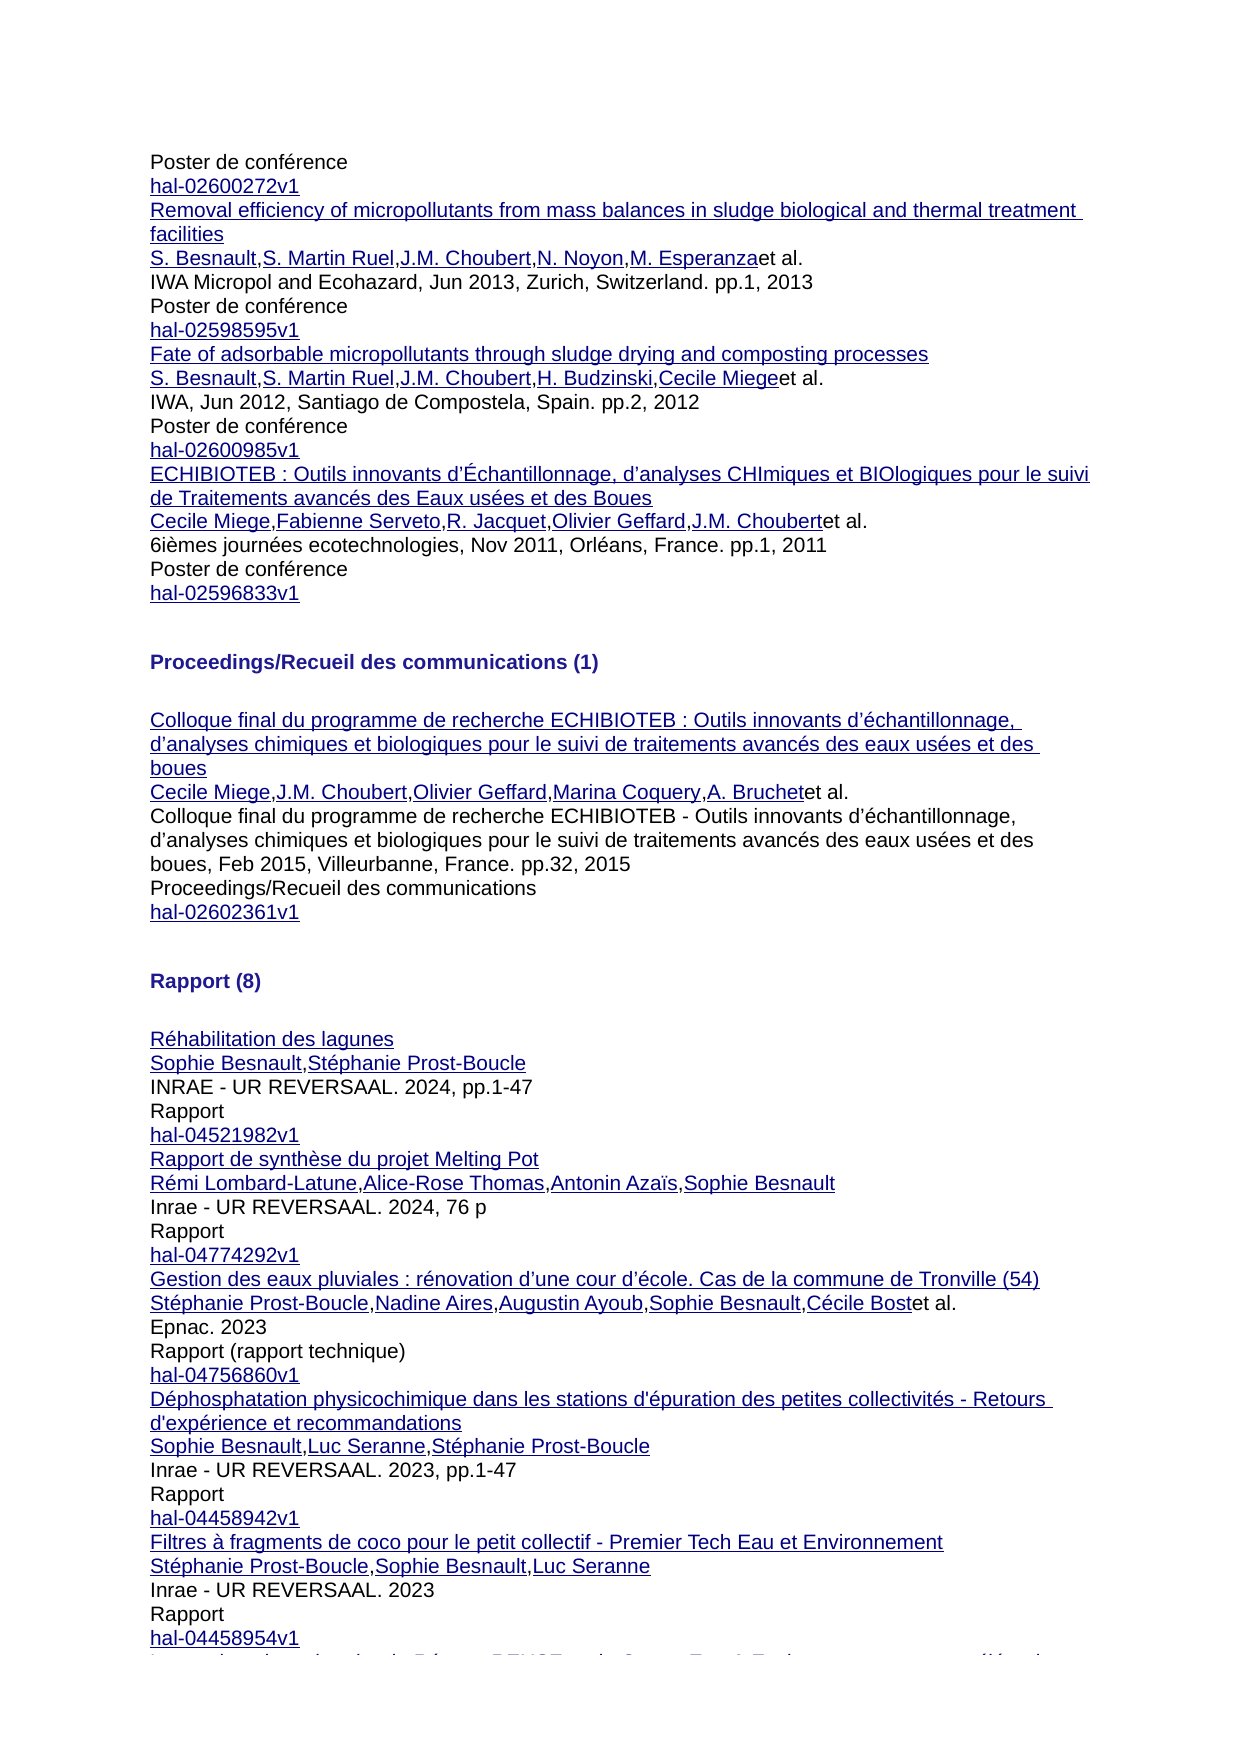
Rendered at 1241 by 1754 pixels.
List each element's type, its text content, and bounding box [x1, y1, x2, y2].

table_cell Removal efficiency of micropollutants from mass balances in sludge biological and thermal treatment facilities S. Besnault,S. Martin Ruel,J.M. Choubert,N. Noyon,M. Esperanzaet al. IWA Micropol and Ecohazard, Jun 2013, Zurich, Switzerland. pp.1, 2013 Poster de conférence hal-02598595v1 [150, 198, 1090, 342]
table_cell Fate of adsorbable micropollutants through sludge drying and composting processes S. Besnault,S. Martin Ruel,J.M. Choubert,H. Budzinski,Cecile Miegeet al. IWA, Jun 2012, Santiago de Compostela, Spain. pp.2, 2012 Poster de conférence hal-02600985v1 [150, 342, 1090, 461]
table_header Colloque final du programme de recherche ECHIBIOTEB : Outils innovants d’échantillonnage, d’analyses chimiques et biologiques pour le suivi de traitements avancés des eaux usées et des boues Cecile Miege,J.M. Choubert,Olivier Geffard,Marina Coquery,A. Bruchetet al. Colloque final du programme de recherche ECHIBIOTEB - Outils innovants d’échantillonnage, d’analyses chimiques et biologiques pour le suivi de traitements avancés des eaux usées et des boues, Feb 2015, Villeurbanne, France. pp.32, 2015 Proceedings/Recueil des communications hal-02602361v1 [150, 708, 1090, 924]
table_header Réhabilitation des lagunes Sophie Besnault,Stéphanie Prost-Boucle INRAE - UR REVERSAAL. 2024, pp.1-47 Rapport hal-04521982v1 [150, 1027, 1090, 1147]
table_header Poster de conférence hal-02600272v1 [150, 150, 1090, 198]
subtitle Rapport (8) [150, 969, 1090, 993]
table_cell Rapport de synthèse du projet Melting Pot Rémi Lombard-Latune,Alice-Rose Thomas,Antonin Azaïs,Sophie Besnault Inrae - UR REVERSAAL. 2024, 76 p Rapport hal-04774292v1 [150, 1147, 1090, 1267]
table_cell Filtres à fragments de coco pour le petit collectif - Premier Tech Eau et Environnement Stéphanie Prost-Boucle,Sophie Besnault,Luc Seranne Inrae - UR REVERSAAL. 2023 Rapport hal-04458954v1 [150, 1530, 1090, 1650]
table_cell Gestion des eaux pluviales : rénovation d’une cour d’école. Cas de la commune de Tronville (54) Stéphanie Prost-Boucle,Nadine Aires,Augustin Ayoub,Sophie Besnault,Cécile Bostet al. Epnac. 2023 Rapport (rapport technique) hal-04756860v1 [150, 1267, 1090, 1386]
table_cell Déphosphatation physicochimique dans les stations d'épuration des petites collectivités - Retours d'expérience et recommandations Sophie Besnault,Luc Seranne,Stéphanie Prost-Boucle Inrae - UR REVERSAAL. 2023, pp.1-47 Rapport hal-04458942v1 [150, 1386, 1090, 1530]
table_cell de Traitements avancés des Eaux usées et des Boues Cecile Miege,Fabienne Serveto,R. Jacquet,Olivier Geffard,J.M. Choubertet al. 6ièmes journées ecotechnologies, Nov 2011, Orléans, France. pp.1, 2011 Poster de conférence hal-02596833v1 [150, 483, 1090, 605]
table_cell ECHIBIOTEB : Outils innovants d’Échantillonnage, d’analyses CHImiques et BIOlogiques pour le suivi [150, 461, 1090, 482]
subtitle Proceedings/Recueil des communications (1) [150, 650, 1090, 674]
